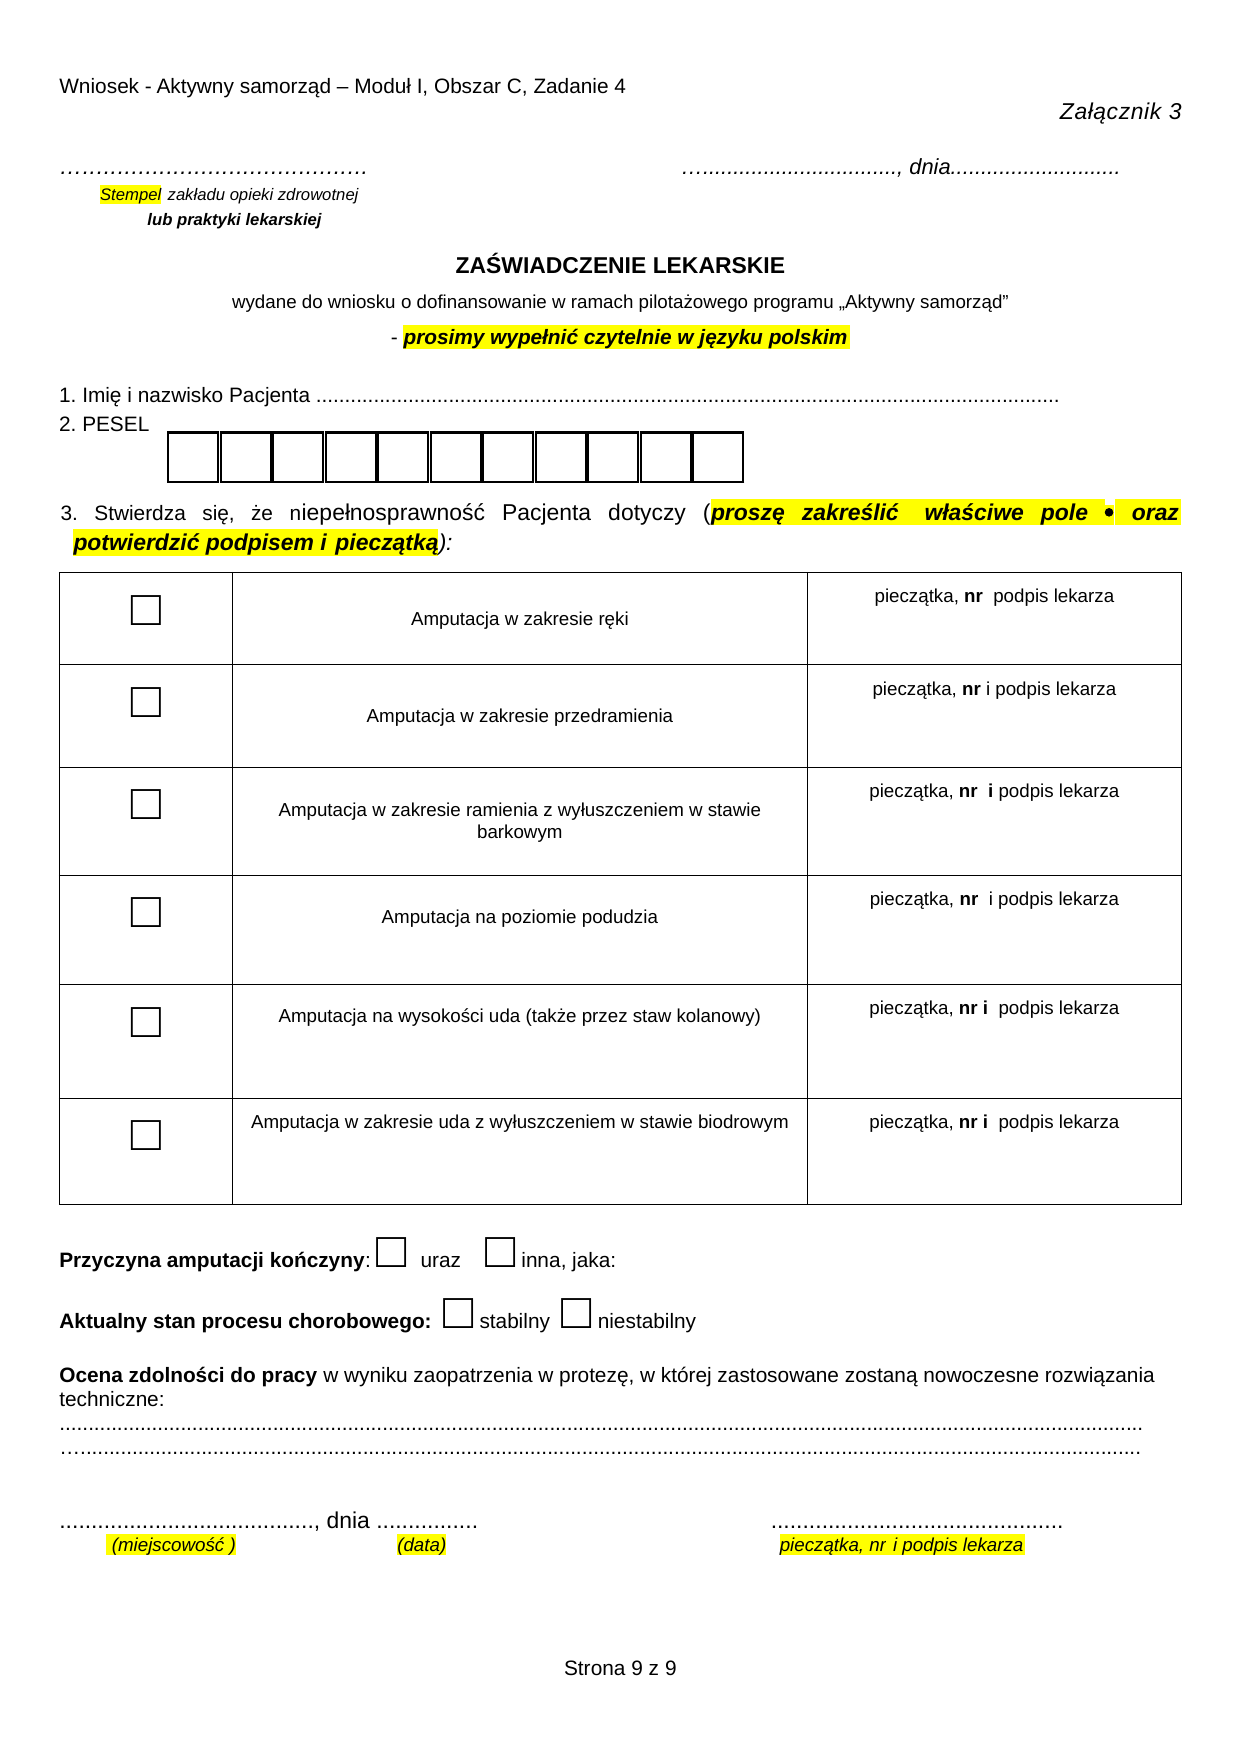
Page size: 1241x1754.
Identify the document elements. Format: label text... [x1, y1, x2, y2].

text wydane do wniosku o dofinansowanie w ramach pilotażowego programu „Aktywny samorząd” [59, 291, 1181, 313]
table_header Amputacja w zakresie ręki [233, 573, 807, 664]
table_cell Amputacja w zakresie uda z wyłuszczeniem w stawie biodrowym [233, 1099, 807, 1204]
table_cell □ [60, 1099, 232, 1204]
text 1. Imię i nazwisko Pacjenta ................................................................................................................................. [59, 382, 1181, 406]
text Załącznik 3 [59, 98, 1184, 124]
table_cell pieczątka, nr i podpis lekarza [808, 1099, 1181, 1204]
table_cell □ [60, 876, 232, 984]
table_cell pieczątka, nr i podpis lekarza [808, 768, 1181, 874]
text Ocena zdolności do pracy w wyniku zaopatrzenia w protezę, w której zastosowane zostaną nowoczesne rozwiązania techniczne: [59, 1363, 1181, 1411]
table_header □ [60, 573, 232, 664]
text lub praktyki lekarskiej [59, 209, 1181, 228]
table_cell □ [60, 768, 232, 874]
table_cell Amputacja na poziomie podudzia [233, 876, 807, 984]
table_cell □ [60, 665, 232, 766]
table_cell pieczątka, nr i podpis lekarza [808, 876, 1181, 984]
table_cell pieczątka, nr i podpis lekarza [808, 985, 1181, 1097]
text ........................................, dnia ................ .............................................. [59, 1507, 1181, 1534]
text - prosimy wypełnić czytelnie w języku polskim [59, 325, 1181, 349]
text Stempel zakładu opieki zdrowotnej [59, 179, 1134, 206]
text 2. PESEL [59, 410, 1181, 483]
text ............................................................................................................................................................................................ …........................................................................................................................................................................................ [59, 1411, 1181, 1458]
table_cell Amputacja na wysokości uda (także przez staw kolanowy) [233, 985, 807, 1097]
table_cell □ [60, 985, 232, 1097]
text …......................................... …................................, dnia............................ [59, 153, 1181, 179]
text (miejscowość ) (data) pieczątka, nr i podpis lekarza [106, 1534, 1134, 1555]
text ZAŚWIADCZENIE LEKARSKIE [59, 252, 1181, 278]
table_cell pieczątka, nr i podpis lekarza [808, 665, 1181, 766]
text 3. Stwierdza się, że niepełnosprawność Pacjenta dotyczy (proszę zakreślić właściwe pole  oraz potwierdzić podpisem i pieczątką): [60, 499, 1181, 556]
table_cell Amputacja w zakresie ramienia z wyłuszczeniem w stawie barkowym [233, 768, 807, 874]
text Aktualny stan procesu chorobowego: □ stabilny □ niestabilny [59, 1281, 1181, 1339]
text Przyczyna amputacji kończyny: □ uraz □ inna, jaka: [59, 1205, 1181, 1281]
table_header pieczątka, nr podpis lekarza [808, 573, 1181, 664]
table_cell Amputacja w zakresie przedramienia [233, 665, 807, 766]
